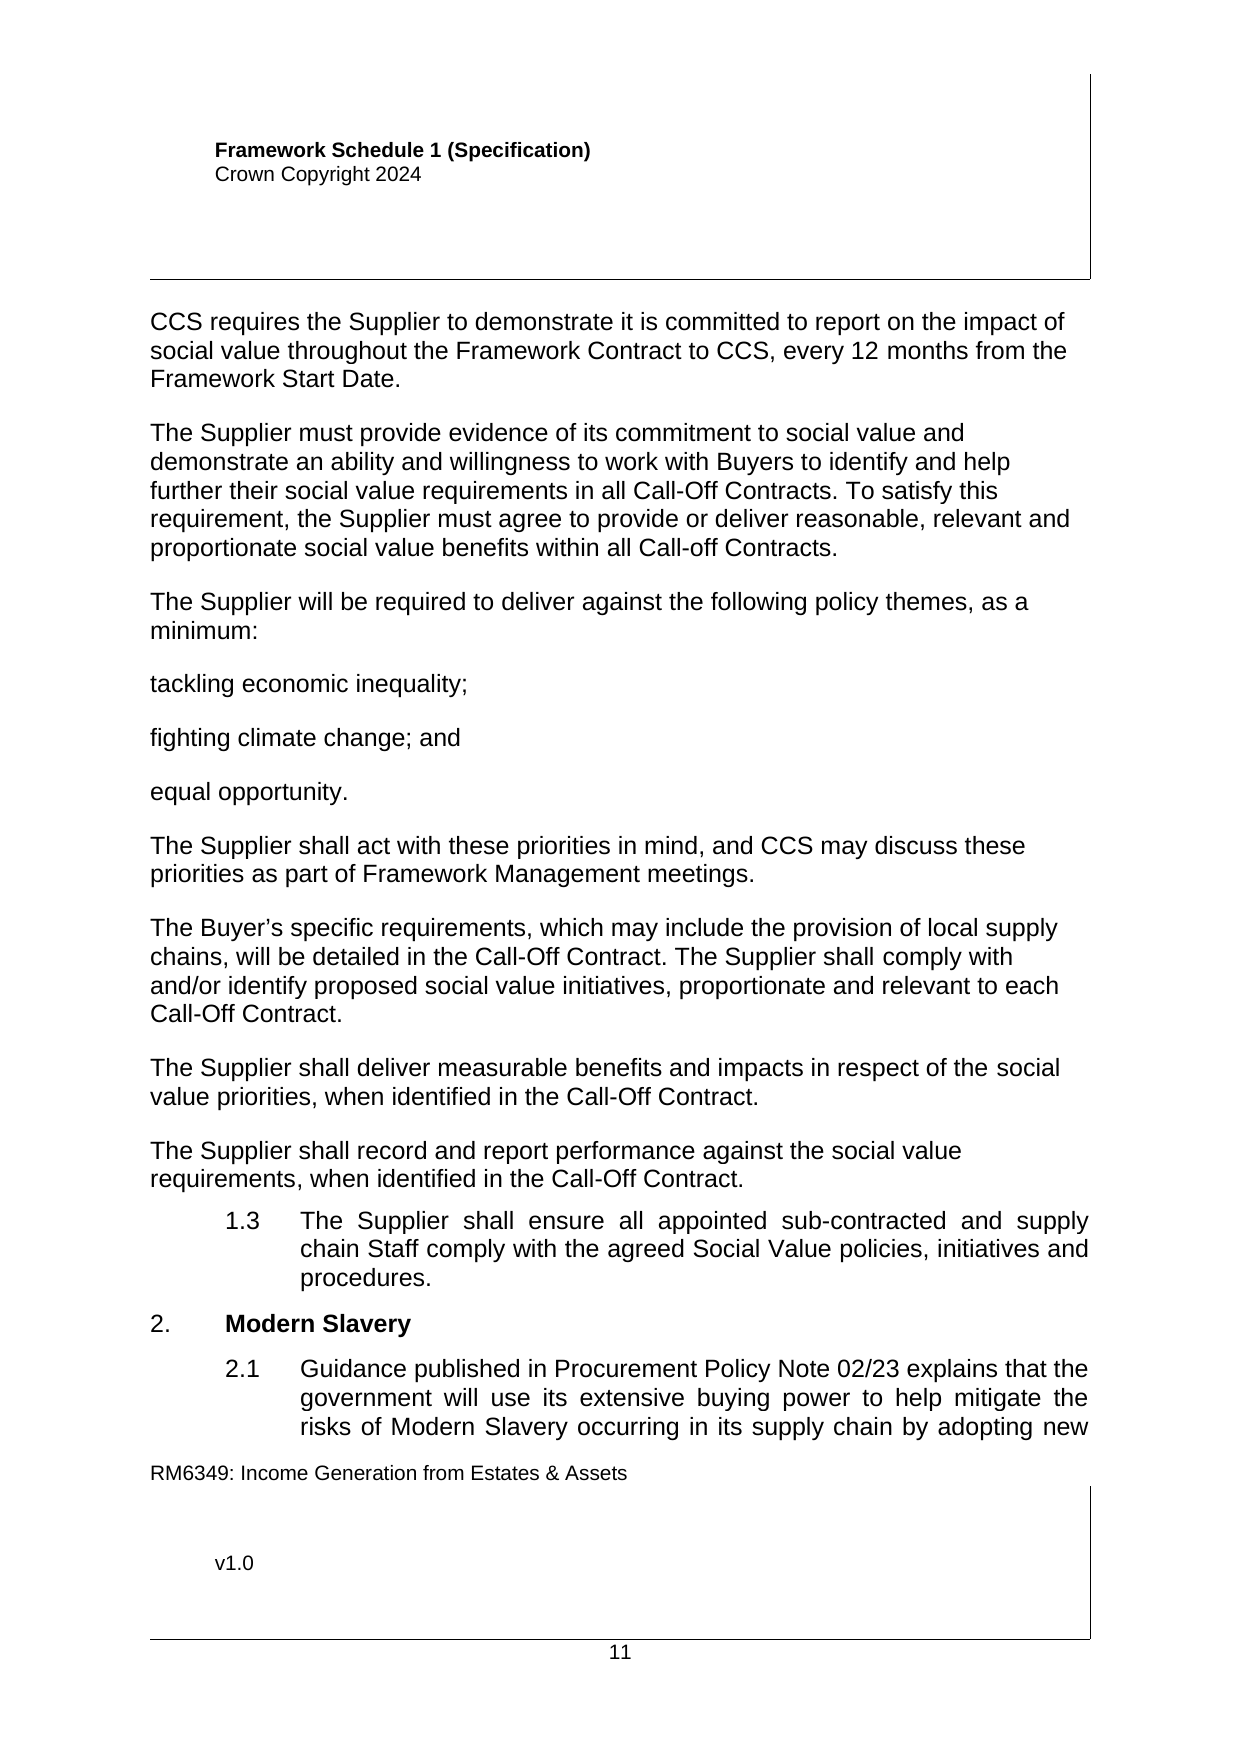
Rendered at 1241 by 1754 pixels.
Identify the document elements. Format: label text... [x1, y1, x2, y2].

subtitle The Supplier will be required to deliver against the following policy themes, as a minimum: [150, 587, 1090, 644]
subtitle CCS requires the Supplier to demonstrate it is committed to report on the impact of social value throughout the Framework Contract to CCS, every 12 months from the Framework Start Date. [150, 307, 1090, 393]
subtitle The Supplier shall deliver measurable benefits and impacts in respect of the social value priorities, when identified in the Call-Off Contract. [150, 1053, 1090, 1111]
subtitle The Supplier must provide evidence of its commitment to social value and demonstrate an ability and willingness to work with Buyers to identify and help further their social value requirements in all Call-Off Contracts. To satisfy this requirement, the Supplier must agree to provide or deliver reasonable, relevant and proportionate social value benefits within all Call-off Contracts. [150, 418, 1090, 562]
subtitle fighting climate change; and [150, 723, 1090, 752]
subtitle tackling economic inequality; [150, 669, 1090, 698]
subtitle The Supplier shall record and report performance against the social value requirements, when identified in the Call-Off Contract. [150, 1136, 1090, 1193]
list The Supplier shall ensure all appointed sub-contracted and supply chain Staff comply with the agreed Social Value policies, initiatives and procedures. [225, 1206, 1090, 1292]
list Modern Slavery [150, 1308, 1090, 1337]
subtitle The Supplier shall act with these priorities in mind, and CCS may discuss these priorities as part of Framework Management meetings. [150, 831, 1090, 888]
subtitle The Buyer’s specific requirements, which may include the provision of local supply chains, will be detailed in the Call-Off Contract. The Supplier shall comply with and/or identify proposed social value initiatives, proportionate and relevant to each Call-Off Contract. [150, 913, 1090, 1028]
subtitle equal opportunity. [150, 777, 1090, 806]
list Guidance published in Procurement Policy Note 02/23 explains that the government will use its extensive buying power to help mitigate the risks of Modern Slavery occurring in its supply chain by adopting new [225, 1354, 1090, 1440]
